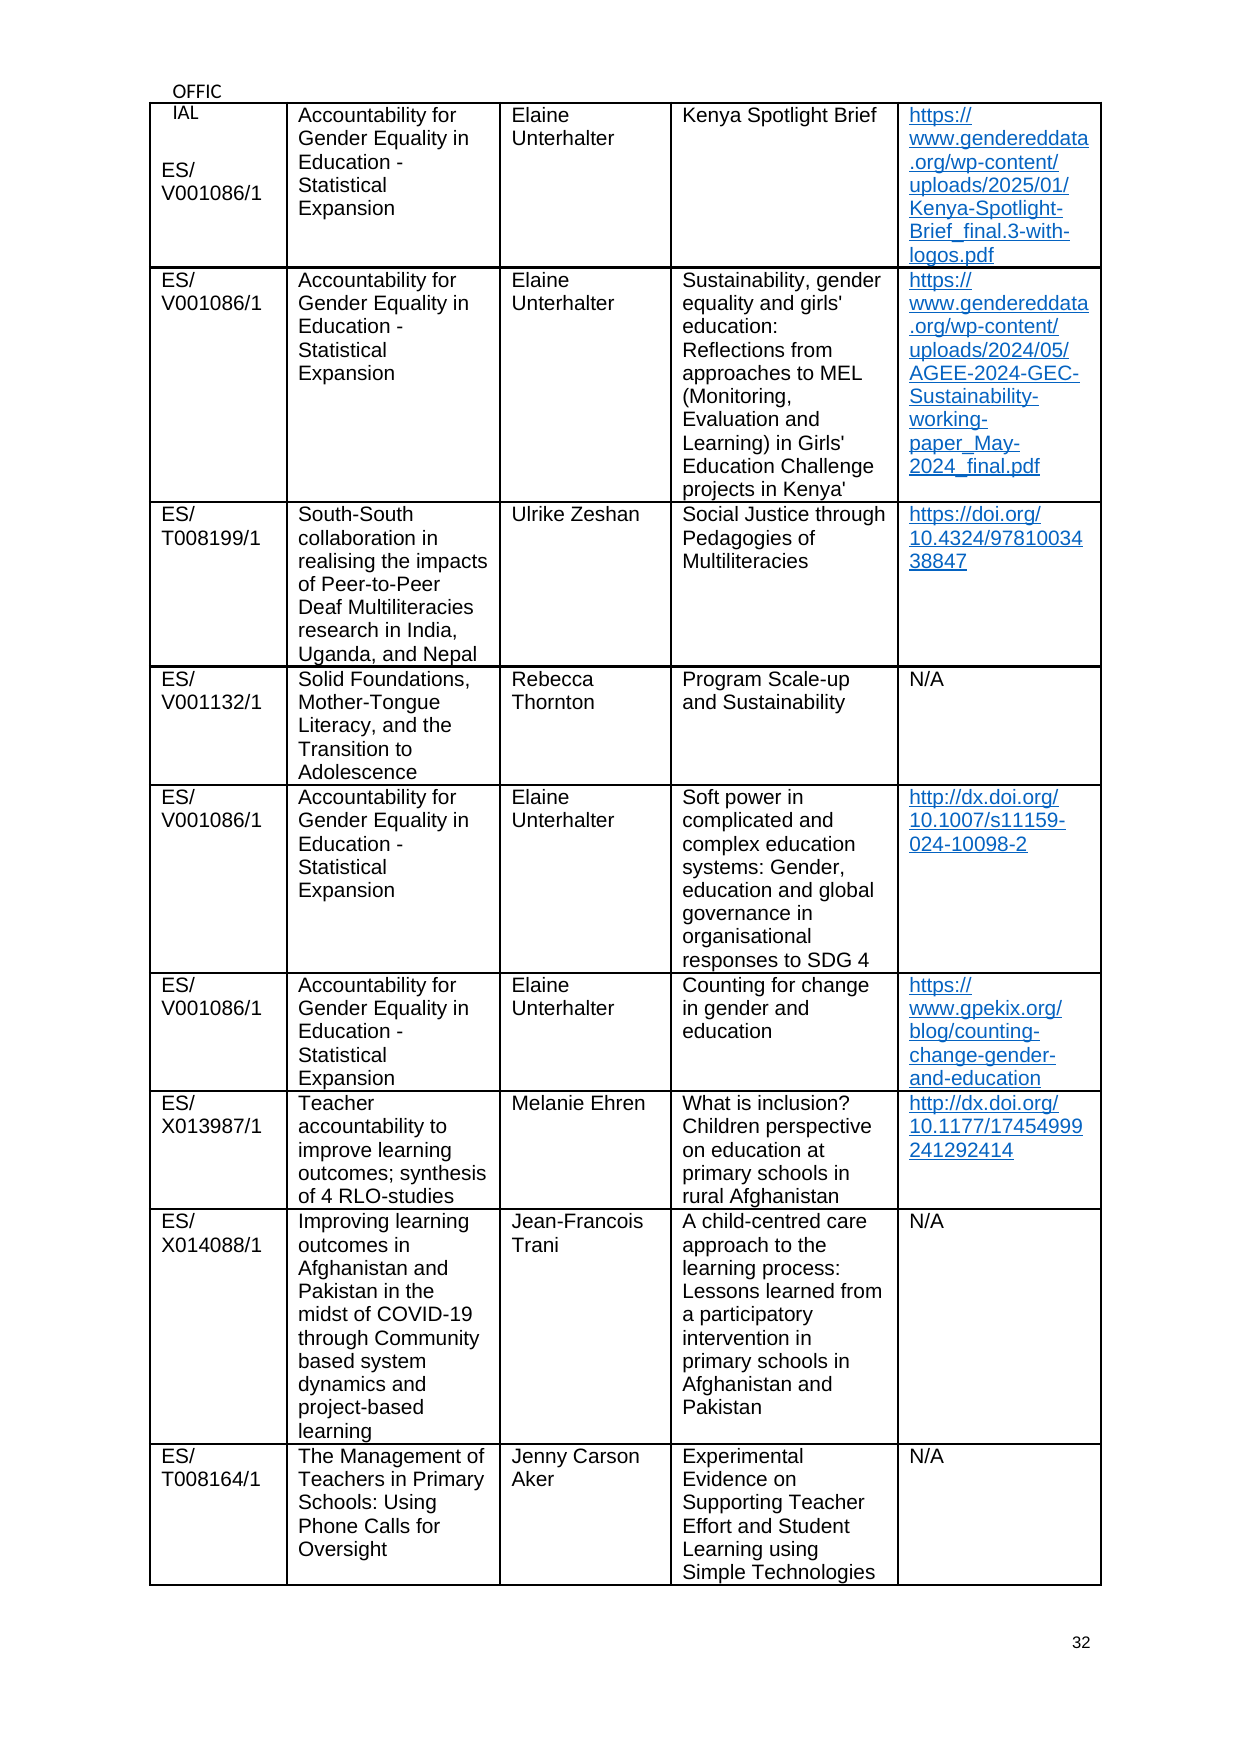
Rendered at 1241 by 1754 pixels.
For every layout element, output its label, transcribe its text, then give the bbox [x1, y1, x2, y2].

table_cell Counting for change in gender and education [672, 974, 897, 1090]
table_cell Improving learning outcomes in Afghanistan and Pakistan in the midst of COVID-19 through Community based system dynamics and project-based learning [288, 1210, 499, 1442]
table_cell ES/T008199/1 [151, 503, 286, 665]
table_cell Experimental Evidence on Supporting Teacher Effort and Student Learning using Simple Technologies [672, 1445, 897, 1584]
table_cell N/A [899, 668, 1100, 784]
table_cell Melanie Ehren [501, 1092, 670, 1208]
table_cell Accountability for Gender Equality in Education - Statistical Expansion [288, 269, 499, 501]
table_cell South-South collaboration in realising the impacts of Peer-to-Peer Deaf Multiliteracies research in India, Uganda, and Nepal [288, 503, 499, 665]
table_cell Elaine Unterhalter [501, 104, 670, 266]
table_cell Program Scale-up and Sustainability [672, 668, 897, 784]
table_cell Jenny Carson Aker [501, 1445, 670, 1584]
table_cell Accountability for Gender Equality in Education - Statistical Expansion [288, 786, 499, 972]
table_cell ES/V001086/1 [151, 786, 286, 972]
table_cell Social Justice through Pedagogies of Multiliteracies [672, 503, 897, 665]
table_cell Kenya Spotlight Brief [672, 104, 897, 266]
table_cell ES/V001086/1 [151, 974, 286, 1090]
table_cell https://doi.org/10.4324/9781003438847 [899, 503, 1100, 665]
table_cell Soft power in complicated and complex education systems: Gender, education and global governance in organisational responses to SDG 4 [672, 786, 897, 972]
table_cell Ulrike Zeshan [501, 503, 670, 665]
table_cell ES/T008164/1 [151, 1445, 286, 1584]
table_cell http://dx.doi.org/10.1007/s11159-024-10098-2 [899, 786, 1100, 972]
table_cell ES/V001086/1 [151, 104, 286, 266]
table_cell Rebecca Thornton [501, 668, 670, 784]
table_cell Jean-Francois Trani [501, 1210, 670, 1442]
table_cell Sustainability, gender equality and girls' education: Reflections from approaches to MEL (Monitoring, Evaluation and Learning) in Girls' Education Challenge projects in Kenya' [672, 269, 897, 501]
table_cell Accountability for Gender Equality in Education - Statistical Expansion [288, 104, 499, 266]
table_cell ES/V001086/1 [151, 269, 286, 501]
table_cell N/A [899, 1445, 1100, 1584]
table_cell https://www.gendereddata.org/wp-content/uploads/2025/01/Kenya-Spotlight-Brief_final.3-with-logos.pdf [899, 104, 1100, 266]
table_cell https://www.gpekix.org/blog/counting-change-gender-and-education [899, 974, 1100, 1090]
table_cell The Management of Teachers in Primary Schools: Using Phone Calls for Oversight [288, 1445, 499, 1584]
table_cell ES/X014088/1 [151, 1210, 286, 1442]
table_cell Elaine Unterhalter [501, 786, 670, 972]
table_cell ES/X013987/1 [151, 1092, 286, 1208]
table_cell ES/V001132/1 [151, 668, 286, 784]
table_cell A child-centred care approach to the learning process: Lessons learned from a participatory intervention in primary schools in Afghanistan and Pakistan [672, 1210, 897, 1442]
table_cell What is inclusion? Children perspective on education at primary schools in rural Afghanistan [672, 1092, 897, 1208]
table_cell Elaine Unterhalter [501, 269, 670, 501]
table_cell http://dx.doi.org/10.1177/17454999241292414 [899, 1092, 1100, 1208]
table_cell https://www.gendereddata.org/wp-content/uploads/2024/05/AGEE-2024-GEC-Sustainability-working-paper_May-2024_final.pdf [899, 269, 1100, 501]
table_cell N/A [899, 1210, 1100, 1442]
table_cell Teacher accountability to improve learning outcomes; synthesis of 4 RLO-studies [288, 1092, 499, 1208]
table_cell Elaine Unterhalter [501, 974, 670, 1090]
table_cell Solid Foundations, Mother-Tongue Literacy, and the Transition to Adolescence [288, 668, 499, 784]
table_cell Accountability for Gender Equality in Education - Statistical Expansion [288, 974, 499, 1090]
